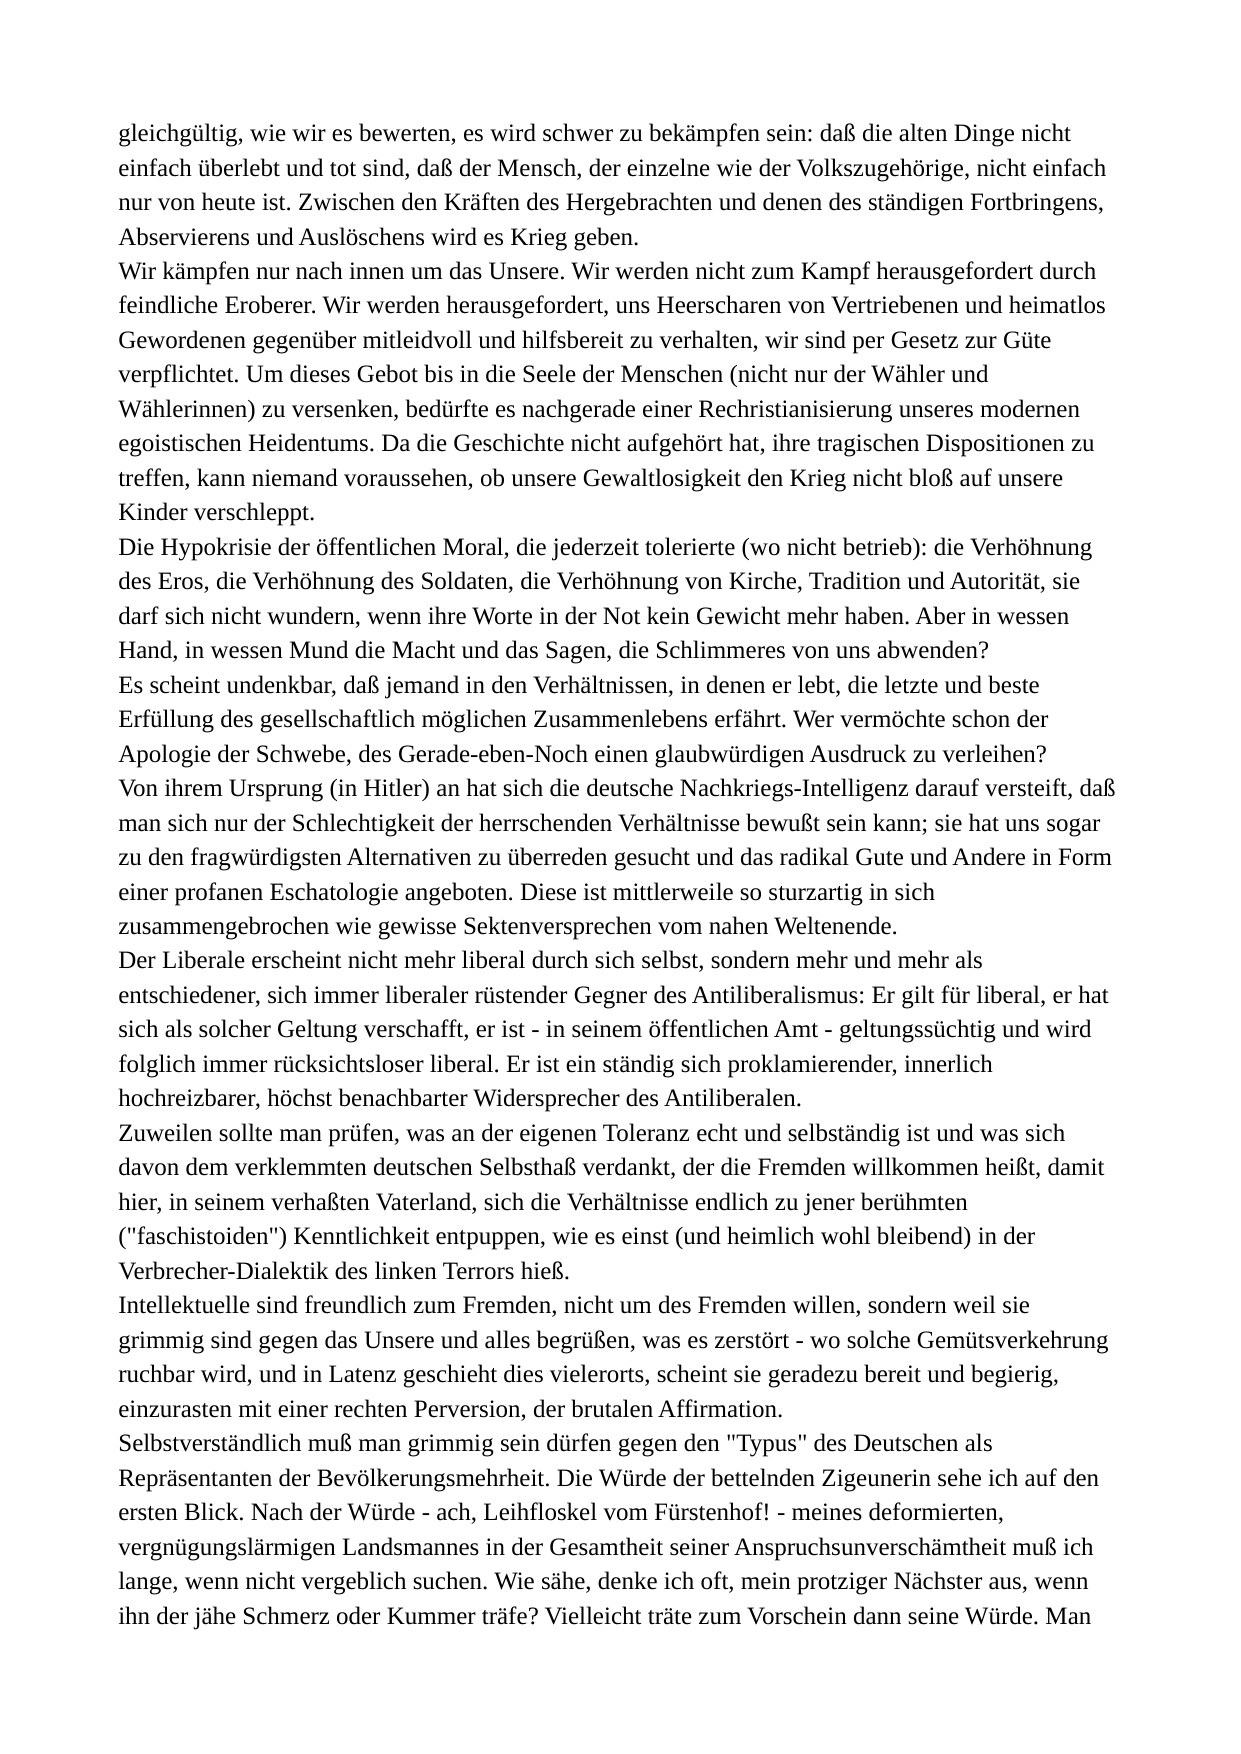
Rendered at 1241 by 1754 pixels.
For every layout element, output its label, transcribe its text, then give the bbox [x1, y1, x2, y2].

text Selbstverständlich muß man grimmig sein dürfen gegen den "Typus" des Deutschen als Repräsentanten der Bevölkerungsmehrheit. Die Würde der bettelnden Zigeunerin sehe ich auf den ersten Blick. Nach der Würde - ach, Leihfloskel vom Fürstenhof! - meines deformierten, vergnügungslärmigen Landsmannes in der Gesamtheit seiner Anspruchsunverschämtheit muß ich lange, wenn nicht vergeblich suchen. Wie sähe, denke ich oft, mein protziger Nächster aus, wenn ihn der jähe Schmerz oder Kummer träfe? Vielleicht träte zum Vorschein dann seine Würde. Man [118, 1428, 1122, 1629]
text gleichgültig, wie wir es bewerten, es wird schwer zu bekämpfen sein: daß die alten Dinge nicht einfach überlebt und tot sind, daß der Mensch, der einzelne wie der Volkszugehörige, nicht einfach nur von heute ist. Zwischen den Kräften des Hergebrachten und denen des ständigen Fortbringens, Abservierens und Auslöschens wird es Krieg geben. [118, 118, 1122, 250]
text Zuweilen sollte man prüfen, was an der eigenen Toleranz echt und selbständig ist und was sich davon dem verklemmten deutschen Selbsthaß verdankt, der die Fremden willkommen heißt, damit hier, in seinem verhaßten Vaterland, sich die Verhältnisse endlich zu jener berühmten ("faschistoiden") Kenntlichkeit entpuppen, wie es einst (und heimlich wohl bleibend) in der Verbrecher-Dialektik des linken Terrors hieß. [118, 1118, 1122, 1285]
text Wir kämpfen nur nach innen um das Unsere. Wir werden nicht zum Kampf herausgefordert durch feindliche Eroberer. Wir werden herausgefordert, uns Heerscharen von Vertriebenen und heimatlos Gewordenen gegenüber mitleidvoll und hilfsbereit zu verhalten, wir sind per Gesetz zur Güte verpflichtet. Um dieses Gebot bis in die Seele der Menschen (nicht nur der Wähler und Wählerinnen) zu versenken, bedürfte es nachgerade einer Rechristianisierung unseres modernen egoistischen Heidentums. Da die Geschichte nicht aufgehört hat, ihre tragischen Dispositionen zu treffen, kann niemand voraussehen, ob unsere Gewaltlosigkeit den Krieg nicht bloß auf unsere Kinder verschleppt. [118, 256, 1122, 526]
text Die Hypokrisie der öffentlichen Moral, die jederzeit tolerierte (wo nicht betrieb): die Verhöhnung des Eros, die Verhöhnung des Soldaten, die Verhöhnung von Kirche, Tradition und Autorität, sie darf sich nicht wundern, wenn ihre Worte in der Not kein Gewicht mehr haben. Aber in wessen Hand, in wessen Mund die Macht und das Sagen, die Schlimmeres von uns abwenden? [118, 532, 1122, 664]
text Der Liberale erscheint nicht mehr liberal durch sich selbst, sondern mehr und mehr als entschiedener, sich immer liberaler rüstender Gegner des Antiliberalismus: Er gilt für liberal, er hat sich als solcher Geltung verschafft, er ist - in seinem öffentlichen Amt - geltungssüchtig und wird folglich immer rücksichtsloser liberal. Er ist ein ständig sich proklamierender, innerlich hochreizbarer, höchst benachbarter Widersprecher des Antiliberalen. [118, 946, 1122, 1112]
text Es scheint undenkbar, daß jemand in den Verhältnissen, in denen er lebt, die letzte und beste Erfüllung des gesellschaftlich möglichen Zusammenlebens erfährt. Wer vermöchte schon der Apologie der Schwebe, des Gerade-eben-Noch einen glaubwürdigen Ausdruck zu verleihen? [118, 670, 1122, 767]
text Von ihrem Ursprung (in Hitler) an hat sich die deutsche Nachkriegs-Intelligenz darauf versteift, daß man sich nur der Schlechtigkeit der herrschenden Verhältnisse bewußt sein kann; sie hat uns sogar zu den fragwürdigsten Alternativen zu überreden gesucht und das radikal Gute und Andere in Form einer profanen Eschatologie angeboten. Diese ist mittlerweile so sturzartig in sich zusammengebrochen wie gewisse Sektenversprechen vom nahen Weltenende. [118, 773, 1122, 940]
text Intellektuelle sind freundlich zum Fremden, nicht um des Fremden willen, sondern weil sie grimmig sind gegen das Unsere und alles begrüßen, was es zerstört - wo solche Gemütsverkehrung ruchbar wird, und in Latenz geschieht dies vielerorts, scheint sie geradezu bereit und begierig, einzurasten mit einer rechten Perversion, der brutalen Affirmation. [118, 1290, 1122, 1423]
